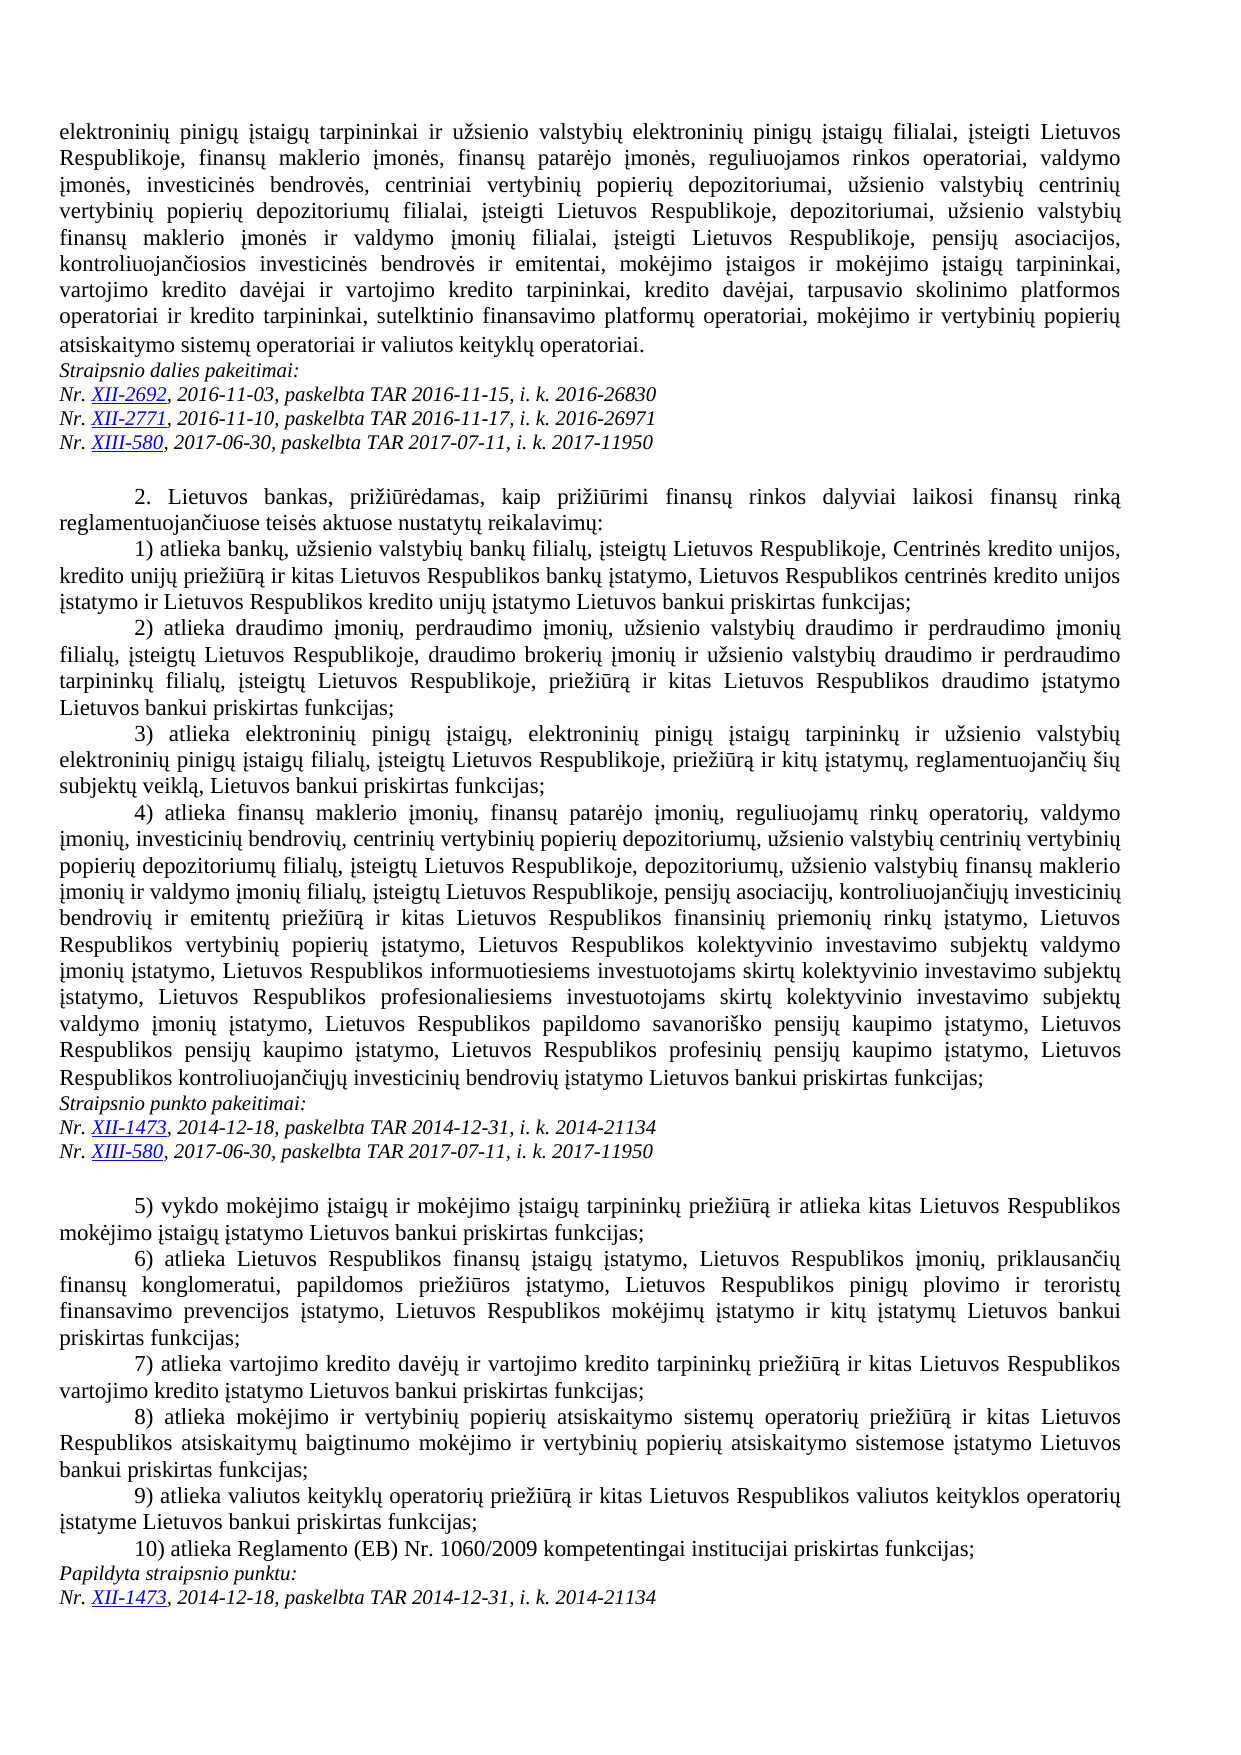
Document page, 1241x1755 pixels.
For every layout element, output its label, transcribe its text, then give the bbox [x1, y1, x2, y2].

text Papildyta straipsnio punktu: [59, 1561, 1122, 1585]
text Nr. XII-2692, 2016-11-03, paskelbta TAR 2016-11-15, i. k. 2016-26830 [59, 382, 1122, 406]
text 8) atlieka mokėjimo ir vertybinių popierių atsiskaitymo sistemų operatorių priežiūrą ir kitas Lietuvos Respublikos atsiskaitymų baigtinumo mokėjimo ir vertybinių popierių atsiskaitymo sistemose įstatymo Lietuvos bankui priskirtas funkcijas; [59, 1403, 1122, 1482]
text 6) atlieka Lietuvos Respublikos finansų įstaigų įstatymo, Lietuvos Respublikos įmonių, priklausančių finansų konglomeratui, papildomos priežiūros įstatymo, Lietuvos Respublikos pinigų plovimo ir teroristų finansavimo prevencijos įstatymo, Lietuvos Respublikos mokėjimų įstatymo ir kitų įstatymų Lietuvos bankui priskirtas funkcijas; [59, 1245, 1122, 1350]
text 10) atlieka Reglamento (EB) Nr. 1060/2009 kompetentingai institucijai priskirtas funkcijas; [59, 1535, 1122, 1561]
text 3) atlieka elektroninių pinigų įstaigų, elektroninių pinigų įstaigų tarpininkų ir užsienio valstybių elektroninių pinigų įstaigų filialų, įsteigtų Lietuvos Respublikoje, priežiūrą ir kitų įstatymų, reglamentuojančių šių subjektų veiklą, Lietuvos bankui priskirtas funkcijas; [59, 720, 1122, 799]
text Nr. XII-1473, 2014-12-18, paskelbta TAR 2014-12-31, i. k. 2014-21134 [59, 1115, 1122, 1139]
text Nr. XIII-580, 2017-06-30, paskelbta TAR 2017-07-11, i. k. 2017-11950 [59, 1139, 1122, 1163]
text Nr. XIII-580, 2017-06-30, paskelbta TAR 2017-07-11, i. k. 2017-11950 [59, 430, 1122, 454]
text 5) vykdo mokėjimo įstaigų ir mokėjimo įstaigų tarpininkų priežiūrą ir atlieka kitas Lietuvos Respublikos mokėjimo įstaigų įstatymo Lietuvos bankui priskirtas funkcijas; [59, 1192, 1122, 1245]
text 2) atlieka draudimo įmonių, perdraudimo įmonių, užsienio valstybių draudimo ir perdraudimo įmonių filialų, įsteigtų Lietuvos Respublikoje, draudimo brokerių įmonių ir užsienio valstybių draudimo ir perdraudimo tarpininkų filialų, įsteigtų Lietuvos Respublikoje, priežiūrą ir kitas Lietuvos Respublikos draudimo įstatymo Lietuvos bankui priskirtas funkcijas; [59, 614, 1122, 720]
text 9) atlieka valiutos keityklų operatorių priežiūrą ir kitas Lietuvos Respublikos valiutos keityklos operatorių įstatyme Lietuvos bankui priskirtas funkcijas; [59, 1482, 1122, 1535]
text Straipsnio dalies pakeitimai: [59, 358, 1122, 382]
text elektroninių pinigų įstaigų tarpininkai ir užsienio valstybių elektroninių pinigų įstaigų filialai, įsteigti Lietuvos Respublikoje, finansų maklerio įmonės, finansų patarėjo įmonės, reguliuojamos rinkos operatoriai, valdymo įmonės, investicinės bendrovės, centriniai vertybinių popierių depozitoriumai, užsienio valstybių centrinių vertybinių popierių depozitoriumų filialai, įsteigti Lietuvos Respublikoje, depozitoriumai, užsienio valstybių finansų maklerio įmonės ir valdymo įmonių filialai, įsteigti Lietuvos Respublikoje, pensijų asociacijos, kontroliuojančiosios investicinės bendrovės ir emitentai, mokėjimo įstaigos ir mokėjimo įstaigų tarpininkai, vartojimo kredito davėjai ir vartojimo kredito tarpininkai, kredito davėjai, tarpusavio skolinimo platformos operatoriai ir kredito tarpininkai, sutelktinio finansavimo platformų operatoriai, mokėjimo ir vertybinių popierių atsiskaitymo sistemų operatoriai ir valiutos keityklų operatoriai. [59, 118, 1122, 358]
text 2. Lietuvos bankas, prižiūrėdamas, kaip prižiūrimi finansų rinkos dalyviai laikosi finansų rinką reglamentuojančiuose teisės aktuose nustatytų reikalavimų: [59, 483, 1122, 535]
text Straipsnio punkto pakeitimai: [59, 1091, 1122, 1115]
text Nr. XII-1473, 2014-12-18, paskelbta TAR 2014-12-31, i. k. 2014-21134 [59, 1585, 1122, 1609]
text 4) atlieka finansų maklerio įmonių, finansų patarėjo įmonių, reguliuojamų rinkų operatorių, valdymo įmonių, investicinių bendrovių, centrinių vertybinių popierių depozitoriumų, užsienio valstybių centrinių vertybinių popierių depozitoriumų filialų, įsteigtų Lietuvos Respublikoje, depozitoriumų, užsienio valstybių finansų maklerio įmonių ir valdymo įmonių filialų, įsteigtų Lietuvos Respublikoje, pensijų asociacijų, kontroliuojančiųjų investicinių bendrovių ir emitentų priežiūrą ir kitas Lietuvos Respublikos finansinių priemonių rinkų įstatymo, Lietuvos Respublikos vertybinių popierių įstatymo, Lietuvos Respublikos kolektyvinio investavimo subjektų valdymo įmonių įstatymo, Lietuvos Respublikos informuotiesiems investuotojams skirtų kolektyvinio investavimo subjektų įstatymo, Lietuvos Respublikos profesionaliesiems investuotojams skirtų kolektyvinio investavimo subjektų valdymo įmonių įstatymo, Lietuvos Respublikos papildomo savanoriško pensijų kaupimo įstatymo, Lietuvos Respublikos pensijų kaupimo įstatymo, Lietuvos Respublikos profesinių pensijų kaupimo įstatymo, Lietuvos Respublikos kontroliuojančiųjų investicinių bendrovių įstatymo Lietuvos bankui priskirtas funkcijas; [59, 799, 1122, 1091]
text 1) atlieka bankų, užsienio valstybių bankų filialų, įsteigtų Lietuvos Respublikoje, Centrinės kredito unijos, kredito unijų priežiūrą ir kitas Lietuvos Respublikos bankų įstatymo, Lietuvos Respublikos centrinės kredito unijos įstatymo ir Lietuvos Respublikos kredito unijų įstatymo Lietuvos bankui priskirtas funkcijas; [59, 535, 1122, 614]
text Nr. XII-2771, 2016-11-10, paskelbta TAR 2016-11-17, i. k. 2016-26971 [59, 406, 1122, 430]
text 7) atlieka vartojimo kredito davėjų ir vartojimo kredito tarpininkų priežiūrą ir kitas Lietuvos Respublikos vartojimo kredito įstatymo Lietuvos bankui priskirtas funkcijas; [59, 1350, 1122, 1403]
